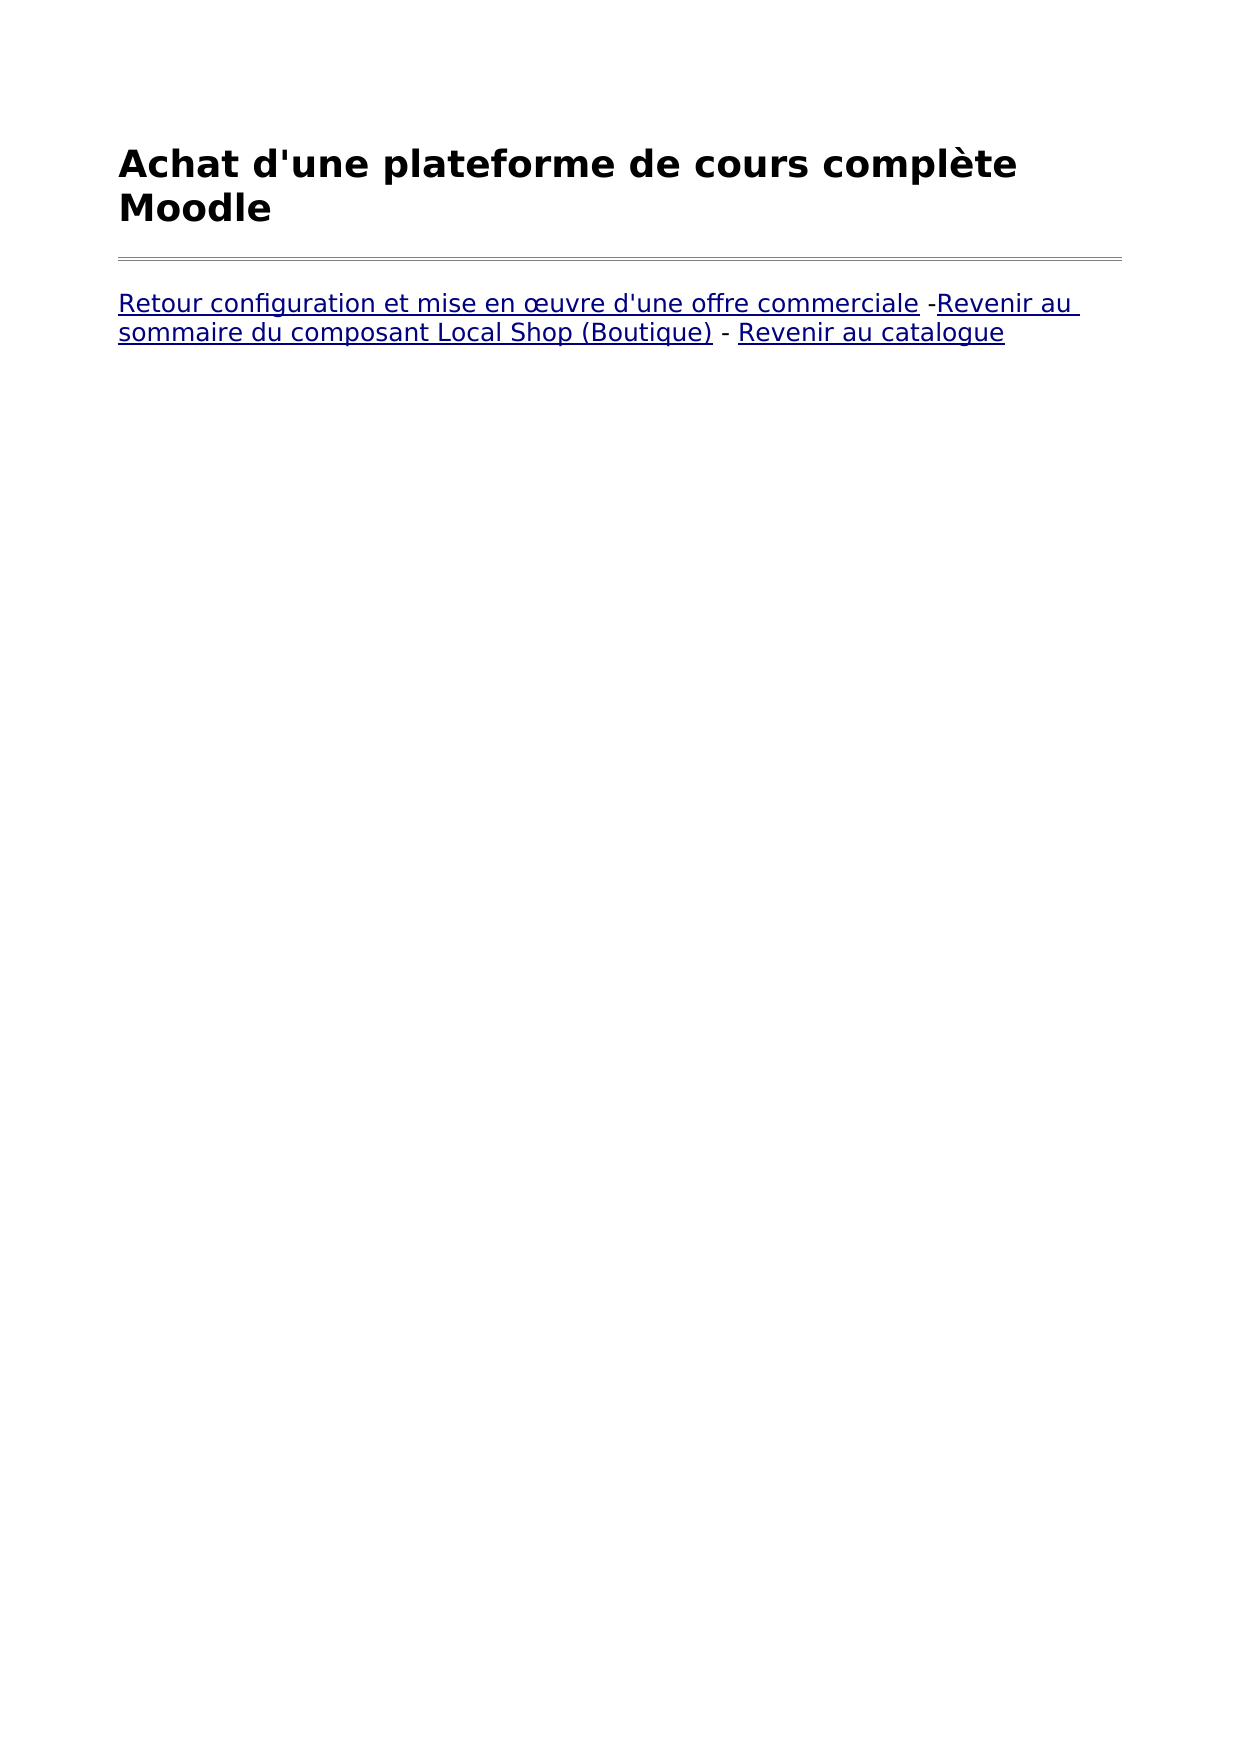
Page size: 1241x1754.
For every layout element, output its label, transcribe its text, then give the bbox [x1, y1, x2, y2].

subtitle Achat d'une plateforme de cours complète Moodle [118, 143, 1122, 230]
text Retour configuration et mise en œuvre d'une offre commerciale -Revenir au sommaire du composant Local Shop (Boutique) - Revenir au catalogue [118, 289, 1122, 348]
